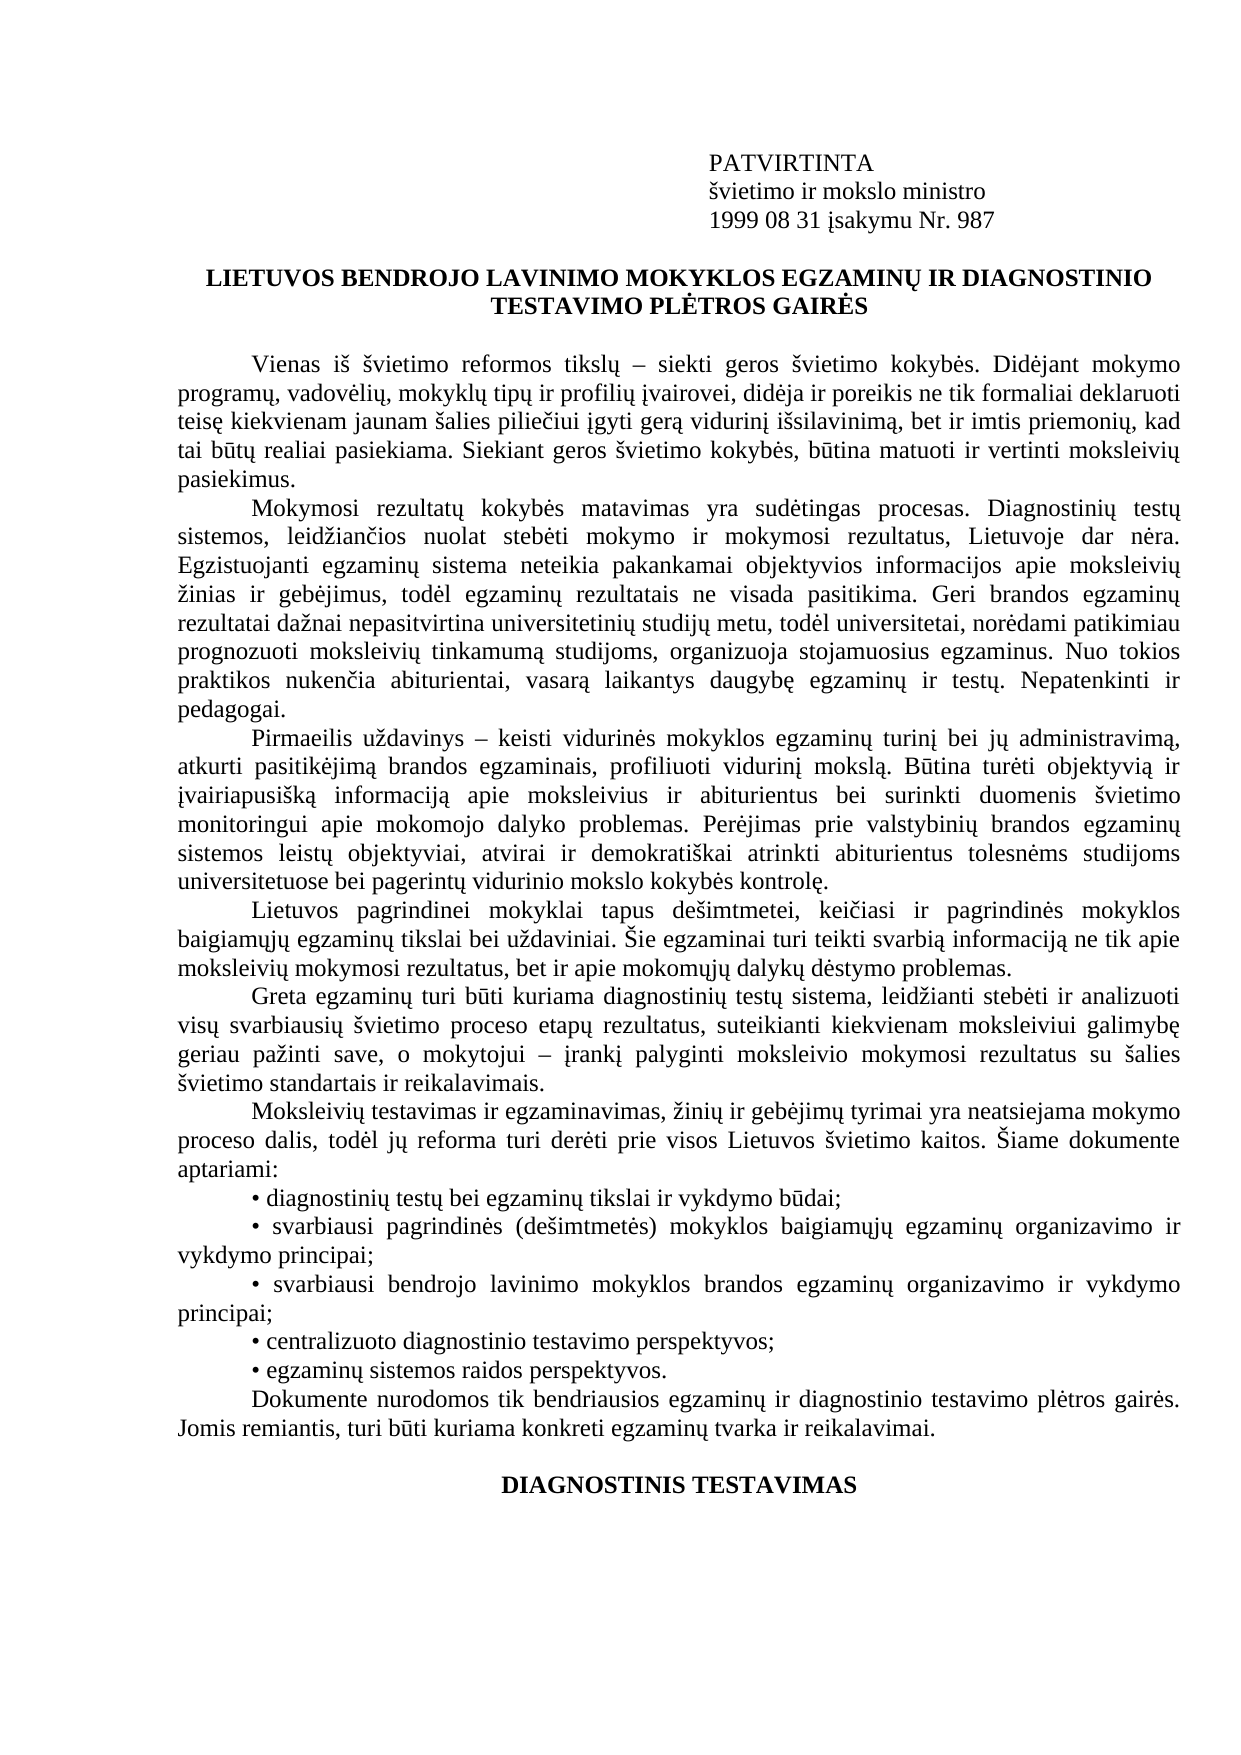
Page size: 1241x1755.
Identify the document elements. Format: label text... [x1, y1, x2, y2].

text 1999 08 31 įsakymu Nr. 987 [177, 205, 1181, 234]
text Mokymosi rezultatų kokybės matavimas yra sudėtingas procesas. Diagnostinių testų sistemos, leidžiančios nuolat stebėti mokymo ir mokymosi rezultatus, Lietuvoje dar nėra. Egzistuojanti egzaminų sistema neteikia pakankamai objektyvios informacijos apie moksleivių žinias ir gebėjimus, todėl egzaminų rezultatais ne visada pasitikima. Geri brandos egzaminų rezultatai dažnai nepasitvirtina universitetinių studijų metu, todėl universitetai, norėdami patikimiau prognozuoti moksleivių tinkamumą studijoms, organizuoja stojamuosius egzaminus. Nuo tokios praktikos nukenčia abiturientai, vasarą laikantys daugybę egzaminų ir testų. Nepatenkinti ir pedagogai. [177, 493, 1181, 723]
text švietimo ir mokslo ministro [177, 176, 1181, 205]
text Moksleivių testavimas ir egzaminavimas, žinių ir gebėjimų tyrimai yra neatsiejama mokymo proceso dalis, todėl jų reforma turi derėti prie visos Lietuvos švietimo kaitos. Šiame dokumente aptariami: [177, 1096, 1181, 1183]
text • centralizuoto diagnostinio testavimo perspektyvos; [177, 1326, 1181, 1355]
text Patvirtinta [177, 148, 1181, 176]
text DIAGNOSTINIS TESTAVIMAS [177, 1470, 1181, 1499]
text • egzaminų sistemos raidos perspektyvos. [177, 1355, 1181, 1384]
text Greta egzaminų turi būti kuriama diagnostinių testų sistema, leidžianti stebėti ir analizuoti visų svarbiausių švietimo proceso etapų rezultatus, suteikianti kiekvienam moksleiviui galimybę geriau pažinti save, o mokytojui – įrankį palyginti moksleivio mokymosi rezultatus su šalies švietimo standartais ir reikalavimais. [177, 981, 1181, 1096]
text Dokumente nurodomos tik bendriausios egzaminų ir diagnostinio testavimo plėtros gairės. Jomis remiantis, turi būti kuriama konkreti egzaminų tvarka ir reikalavimai. [177, 1384, 1181, 1441]
text Pirmaeilis uždavinys – keisti vidurinės mokyklos egzaminų turinį bei jų administravimą, atkurti pasitikėjimą brandos egzaminais, profiliuoti vidurinį mokslą. Būtina turėti objektyvią ir įvairiapusišką informaciją apie moksleivius ir abiturientus bei surinkti duomenis švietimo monitoringui apie mokomojo dalyko problemas. Perėjimas prie valstybinių brandos egzaminų sistemos leistų objektyviai, atvirai ir demokratiškai atrinkti abiturientus tolesnėms studijoms universitetuose bei pagerintų vidurinio mokslo kokybės kontrolę. [177, 723, 1181, 895]
text Lietuvos pagrindinei mokyklai tapus dešimtmetei, keičiasi ir pagrindinės mokyklos baigiamųjų egzaminų tikslai bei uždaviniai. Šie egzaminai turi teikti svarbią informaciją ne tik apie moksleivių mokymosi rezultatus, bet ir apie mokomųjų dalykų dėstymo problemas. [177, 895, 1181, 981]
text • diagnostinių testų bei egzaminų tikslai ir vykdymo būdai; [177, 1183, 1181, 1211]
text • svarbiausi pagrindinės (dešimtmetės) mokyklos baigiamųjų egzaminų organizavimo ir vykdymo principai; [177, 1211, 1181, 1269]
text • svarbiausi bendrojo lavinimo mokyklos brandos egzaminų organizavimo ir vykdymo principai; [177, 1269, 1181, 1326]
text Lietuvos bendrojo lavinimo mokyklos Egzaminų ir diagnostinio testavimo plėtros gairės [177, 263, 1181, 320]
text Vienas iš švietimo reformos tikslų – siekti geros švietimo kokybės. Didėjant mokymo programų, vadovėlių, mokyklų tipų ir profilių įvairovei, didėja ir poreikis ne tik formaliai deklaruoti teisę kiekvienam jaunam šalies piliečiui įgyti gerą vidurinį išsilavinimą, bet ir imtis priemonių, kad tai būtų realiai pasiekiama. Siekiant geros švietimo kokybės, būtina matuoti ir vertinti moksleivių pasiekimus. [177, 349, 1181, 493]
